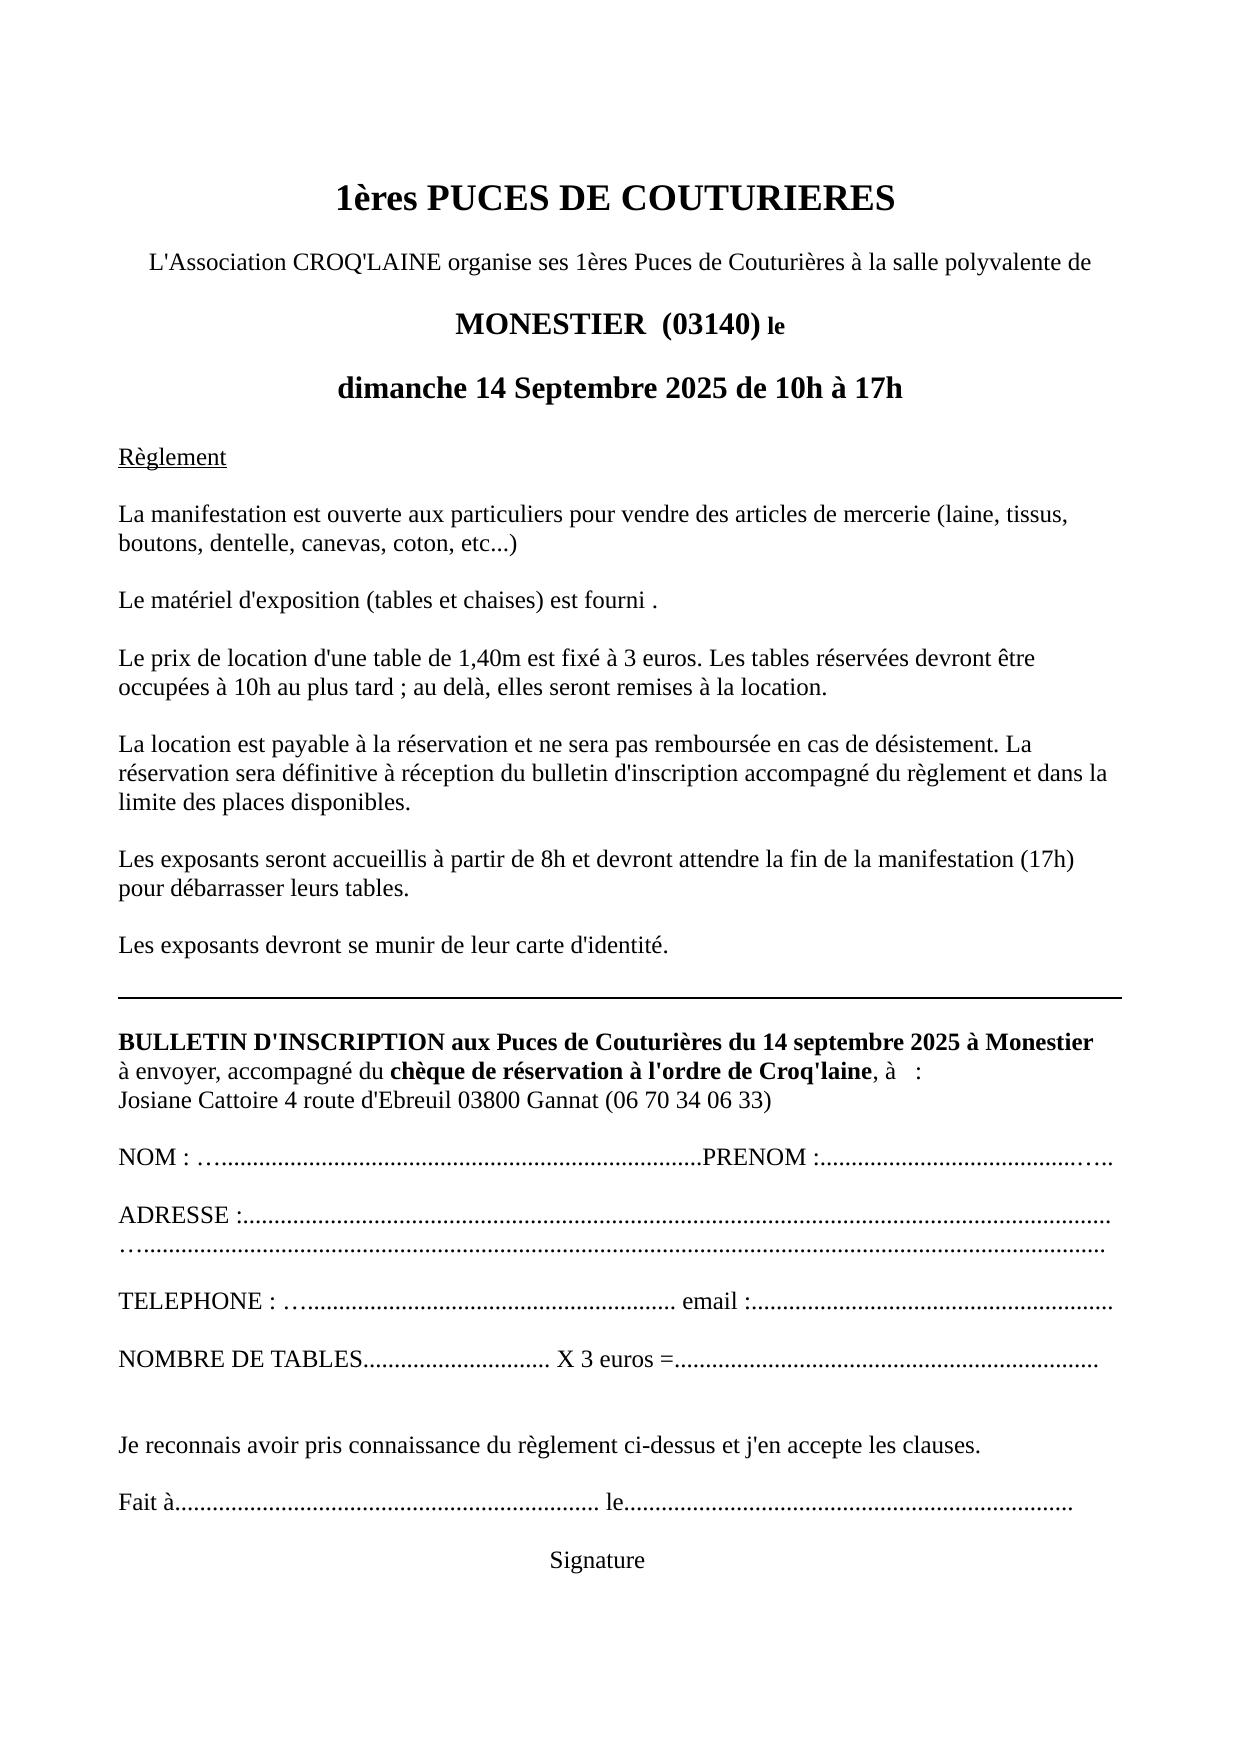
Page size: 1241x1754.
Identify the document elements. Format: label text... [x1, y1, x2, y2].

text 1ères PUCES DE COUTURIERES [118, 176, 1122, 219]
text NOM : ….............................................................................PRENOM :.........................................….. [118, 1142, 1122, 1171]
text ….......................................................................................................................................................... [118, 1229, 1122, 1257]
text MONESTIER (03140) le [118, 305, 1122, 341]
text L'Association CROQ'LAINE organise ses 1ères Puces de Couturières à la salle polyvalente de [118, 247, 1122, 276]
text TELEPHONE : …........................................................... email :.......................................................... [118, 1286, 1122, 1315]
text Fait à.................................................................... le........................................................................ [118, 1487, 1122, 1516]
text ADRESSE :........................................................................................................................................... [118, 1200, 1122, 1229]
text Le matériel d'exposition (tables et chaises) est fourni . [118, 585, 1122, 614]
text NOMBRE DE TABLES.............................. X 3 euros =.................................................................... [118, 1344, 1122, 1372]
text Règlement [118, 442, 1122, 470]
text à envoyer, accompagné du chèque de réservation à l'ordre de Croq'laine, à : [118, 1056, 1122, 1085]
text Je reconnais avoir pris connaissance du règlement ci-dessus et j'en accepte les clauses. [118, 1430, 1122, 1459]
text dimanche 14 Septembre 2025 de 10h à 17h [118, 370, 1122, 406]
text BULLETIN D'INSCRIPTION aux Puces de Couturières du 14 septembre 2025 à Monestier [118, 1027, 1122, 1056]
text La location est payable à la réservation et ne sera pas remboursée en cas de désistement. La réservation sera définitive à réception du bulletin d'inscription accompagné du règlement et dans la limite des places disponibles. [118, 729, 1122, 815]
text Signature [118, 1545, 1122, 1574]
text La manifestation est ouverte aux particuliers pour vendre des articles de mercerie (laine, tissus, boutons, dentelle, canevas, coton, etc...) [118, 499, 1122, 557]
text Josiane Cattoire 4 route d'Ebreuil 03800 Gannat (06 70 34 06 33) [118, 1085, 1122, 1114]
text Le prix de location d'une table de 1,40m est fixé à 3 euros. Les tables réservées devront être occupées à 10h au plus tard ; au delà, elles seront remises à la location. [118, 643, 1122, 700]
text Les exposants devront se munir de leur carte d'identité. [118, 930, 1122, 959]
text Les exposants seront accueillis à partir de 8h et devront attendre la fin de la manifestation (17h) pour débarrasser leurs tables. [118, 844, 1122, 902]
